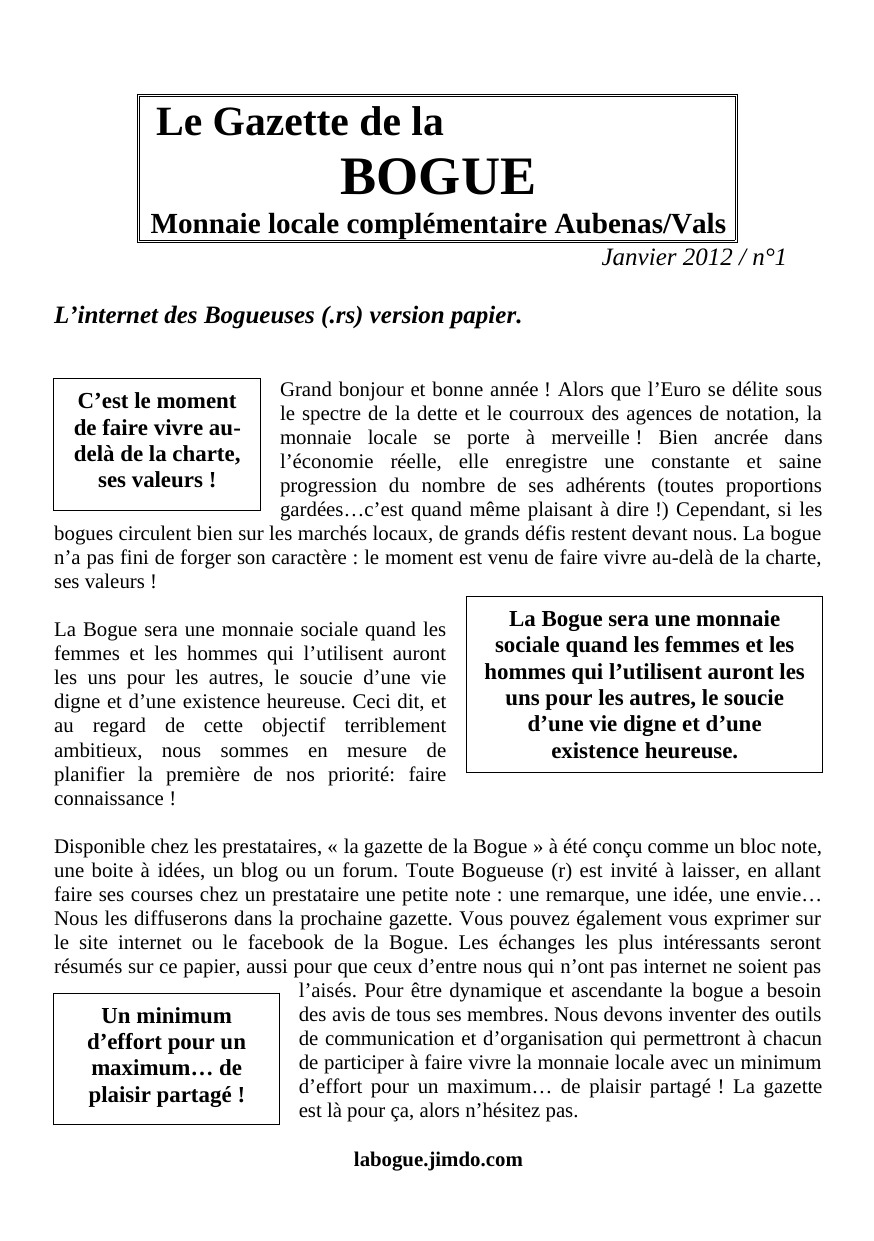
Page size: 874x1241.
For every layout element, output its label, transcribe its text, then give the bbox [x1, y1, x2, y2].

table_header Le Gazette de la BOGUE Monnaie locale complémentaire Aubenas/Vals [140, 97, 735, 240]
text La Bogue sera une monnaie sociale quand les femmes et les hommes qui l’utilisent auront les uns pour les autres, le soucie d’une vie digne et d’une existence heureuse. [482, 605, 807, 763]
text L’internet des Bogueuses (.rs) version papier. [54, 300, 822, 328]
text Grand bonjour et bonne année ! Alors que l’Euro se délite sous le spectre de la dette et le courroux des agences de notation, la monnaie locale se porte à merveille ! Bien ancrée dans l’économie réelle, elle enregistre une constante et saine progression du nombre de ses adhérents (toutes proportions gardées…c’est quand même plaisant à dire !) Cependant, si les bogues circulent bien sur les marchés locaux, de grands défis restent devant nous. La bogue n’a pas fini de forger son caractère : le moment est venu de faire vivre au-delà de la charte, ses valeurs ! [54, 377, 822, 593]
text Janvier 2012 / n°1 [54, 75, 822, 271]
text La Bogue sera une monnaie sociale quand les femmes et les hommes qui l’utilisent auront les uns pour les autres, le soucie d’une vie digne et d’une existence heureuse. Ceci dit, et au regard de cette objectif terriblement ambitieux, nous sommes en mesure de planifier la première de nos priorité: faire connaissance ! [54, 617, 822, 810]
text labogue.jimdo.com [54, 1147, 822, 1171]
text Un minimum d’effort pour un maximum… de plaisir partagé ! [70, 1002, 263, 1107]
text Disponible chez les prestataires, « la gazette de la Bogue » à été conçu comme un bloc note, une boite à idées, un blog ou un forum. Toute Bogueuse (r) est invité à laisser, en allant faire ses courses chez un prestataire une petite note : une remarque, une idée, une envie… Nous les diffuserons dans la prochaine gazette. Vous pouvez également vous exprimer sur le site internet ou le facebook de la Bogue. Les échanges les plus intéressants seront résumés sur ce papier, aussi pour que ceux d’entre nous qui n’ont pas internet ne soient pas l’aisés. Pour être dynamique et ascendante la bogue a besoin des avis de tous ses membres. Nous devons inventer des outils de communication et d’organisation qui permettront à chacun de participer à faire vivre la monnaie locale avec un minimum d’effort pour un maximum… de plaisir partagé ! La gazette est là pour ça, alors n’hésitez pas. [54, 834, 822, 1122]
text C’est le moment de faire vivre au-delà de la charte, ses valeurs ! [70, 387, 244, 493]
